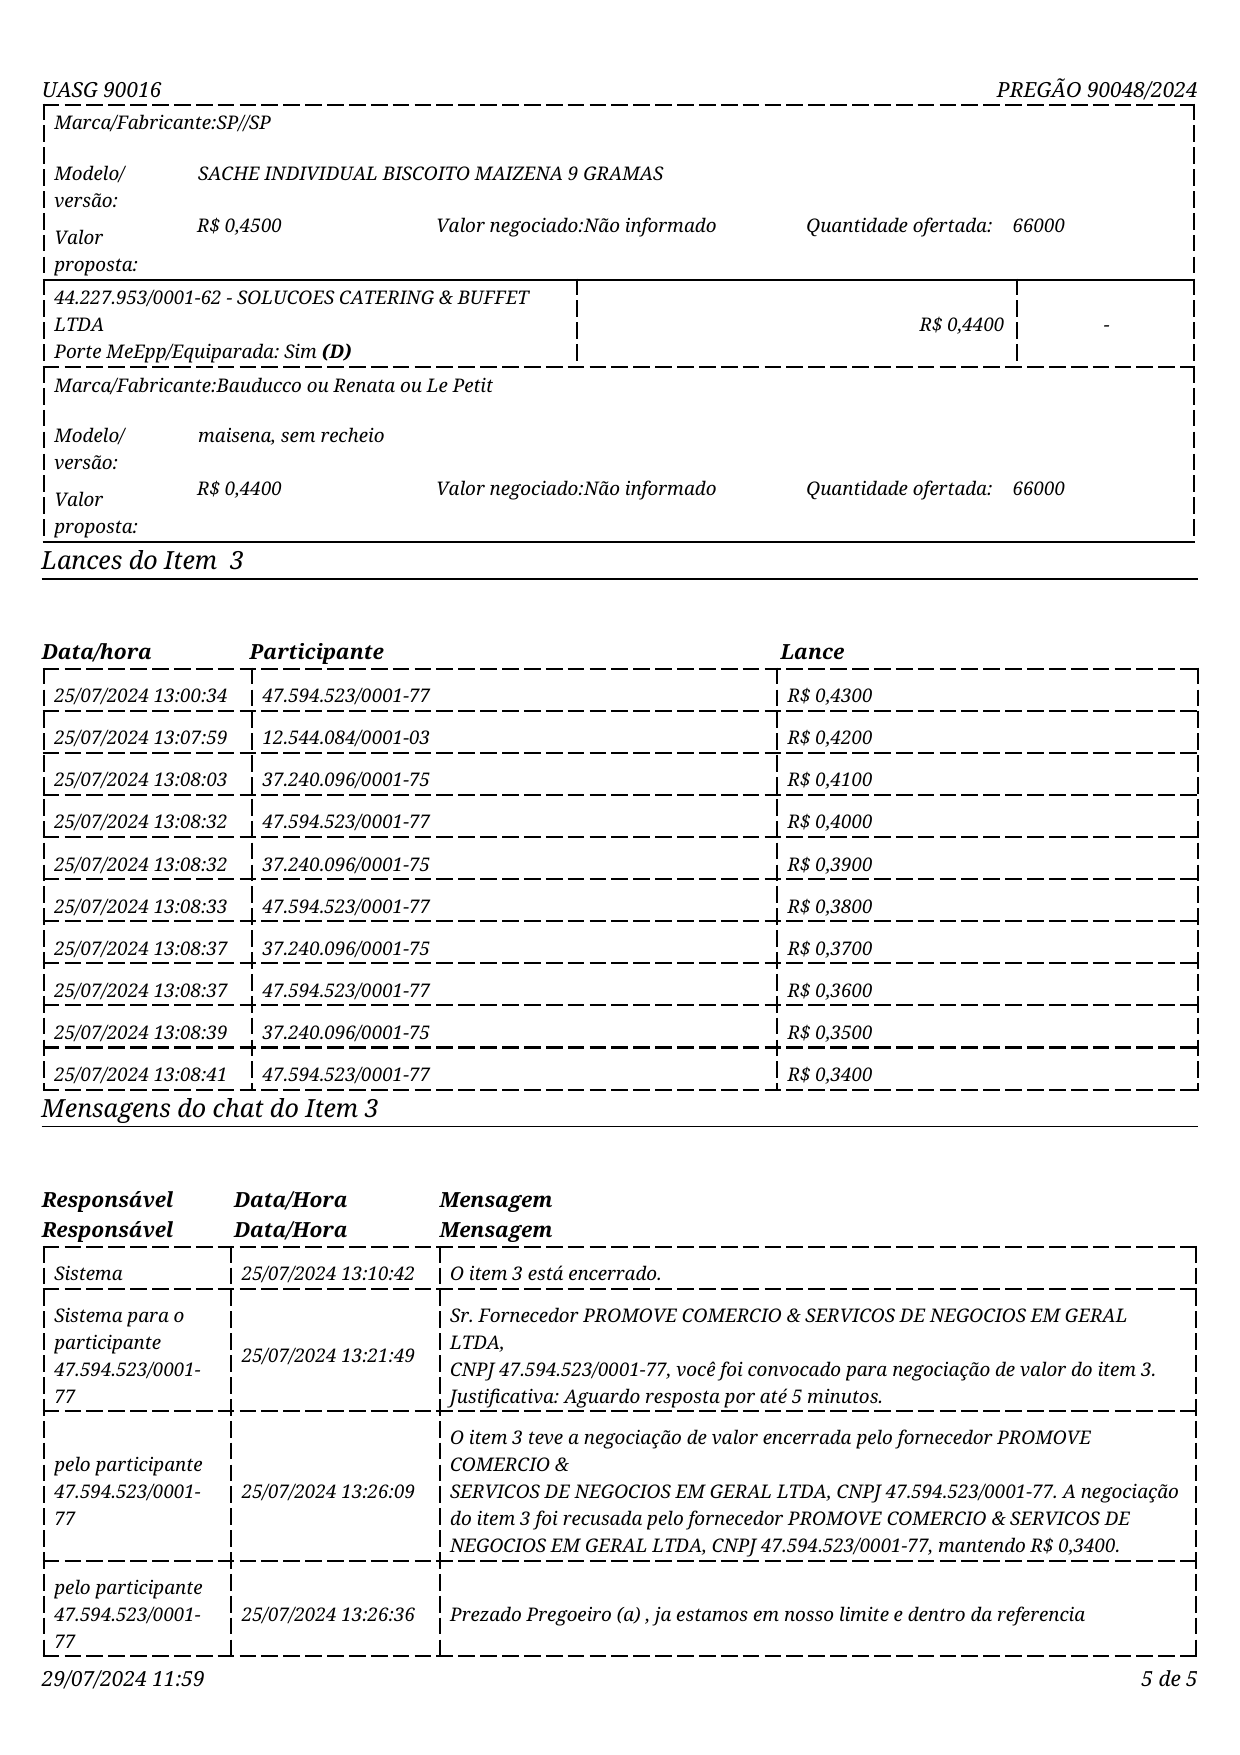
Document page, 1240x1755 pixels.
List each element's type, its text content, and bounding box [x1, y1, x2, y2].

table_cell 47.594.523/0001-77 [252, 878, 777, 920]
table_cell R$ 0,4400 [788, 281, 1017, 366]
table_cell - [1017, 281, 1194, 366]
table_cell Sistema para o participante 47.594.523/0001-77 [44, 1288, 231, 1410]
table_cell R$ 0,4200 [777, 710, 1198, 752]
table_cell 25/07/2024 13:08:37 [44, 962, 252, 1004]
table_cell R$ 0,3700 [777, 920, 1198, 962]
table_cell 25/07/2024 13:08:03 [44, 752, 252, 794]
table_cell 37.240.096/0001-75 [252, 752, 777, 794]
table_cell Prezado Pregoeiro (a) , ja estamos em nosso limite e dentro da referencia [440, 1560, 1196, 1655]
table_cell 44.227.953/0001-62 - SOLUCOES CATERING & BUFFET LTDA Porte MeEpp/Equiparada: Sim (D) [44, 281, 577, 366]
table_cell O item 3 teve a negociação de valor encerrada pelo fornecedor PROMOVE COMERCIO & SERVICOS DE NEGOCIOS EM GERAL LTDA, CNPJ 47.594.523/0001-77. A negociação do item 3 foi recusada pelo fornecedor PROMOVE COMERCIO & SERVICOS DE NEGOCIOS EM GERAL LTDA, CNPJ 47.594.523/0001-77, mantendo R$ 0,3400. [440, 1410, 1196, 1559]
table_cell Modelo/versão: Valor proposta: [44, 156, 186, 278]
table_cell R$ 0,4400 Valor negociado: Não informado [186, 469, 787, 541]
table_header R$ 0,4300 [777, 668, 1198, 710]
table_cell 25/07/2024 13:08:41 [44, 1046, 252, 1088]
table_cell R$ 0,3600 [777, 962, 1198, 1004]
text Responsável Data/Hora Mensagem [42, 1185, 1200, 1213]
table_cell 25/07/2024 13:08:37 [44, 920, 252, 962]
table_cell 47.594.523/0001-77 [252, 1046, 777, 1088]
table_cell Marca/Fabricante: SP//SP [44, 104, 787, 156]
table_cell maisena, sem recheio [186, 418, 787, 469]
table_cell 25/07/2024 13:08:32 [44, 836, 252, 878]
subtitle Lances do Item 3 [41, 543, 1200, 577]
table_cell 37.240.096/0001-75 [252, 1004, 777, 1046]
table_cell Marca/Fabricante: Bauducco ou Renata ou Le Petit [44, 366, 787, 418]
table_cell Modelo/versão: Valor proposta: [44, 418, 186, 541]
table_header 25/07/2024 13:10:42 [231, 1246, 439, 1287]
table_cell 25/07/2024 13:07:59 [44, 710, 252, 752]
table_cell pelo participante 47.594.523/0001-77 [44, 1410, 231, 1559]
table_cell 25/07/2024 13:08:32 [44, 794, 252, 836]
table_cell 25/07/2024 13:26:36 [231, 1560, 439, 1655]
table_header O item 3 está encerrado. [440, 1246, 1196, 1287]
table_cell R$ 0,3900 [777, 836, 1198, 878]
table_header 25/07/2024 13:00:34 [44, 668, 252, 710]
table_cell R$ 0,4100 [777, 752, 1198, 794]
table_cell 37.240.096/0001-75 [252, 836, 777, 878]
table_cell pelo participante 47.594.523/0001-77 [44, 1560, 231, 1655]
table_cell 66000 [1002, 469, 1194, 541]
table_cell 25/07/2024 13:26:09 [231, 1410, 439, 1559]
subtitle Mensagens do chat do Item 3 [41, 1091, 1200, 1124]
table_cell Sr. Fornecedor PROMOVE COMERCIO & SERVICOS DE NEGOCIOS EM GERAL LTDA, CNPJ 47.594.523/0001-77, você foi convocado para negociação de valor do item 3. Justificativa: Aguardo resposta por até 5 minutos. [440, 1288, 1196, 1410]
table_cell R$ 0,3400 [777, 1046, 1198, 1088]
table_cell 12.544.084/0001-03 [252, 710, 777, 752]
table_cell R$ 0,3800 [777, 878, 1198, 920]
table_cell [788, 104, 1194, 156]
table_cell 47.594.523/0001-77 [252, 794, 777, 836]
table_cell R$ 0,4500 Valor negociado: Não informado [186, 206, 787, 278]
table_cell 25/07/2024 13:21:49 [231, 1288, 439, 1410]
table_cell 37.240.096/0001-75 [252, 920, 777, 962]
table_cell 47.594.523/0001-77 [252, 962, 777, 1004]
table_cell 25/07/2024 13:08:39 [44, 1004, 252, 1046]
text Data/hora Participante Lance [42, 637, 1200, 666]
table_cell 66000 [1002, 206, 1194, 278]
table_cell [788, 418, 1194, 469]
table_cell 25/07/2024 13:08:33 [44, 878, 252, 920]
text Responsável Data/Hora Mensagem [42, 1215, 1200, 1244]
table_cell [788, 156, 1194, 206]
table_cell [788, 366, 1194, 418]
table_header 47.594.523/0001-77 [252, 668, 777, 710]
table_cell R$ 0,4000 [777, 794, 1198, 836]
table_cell Quantidade ofertada: [788, 469, 1002, 541]
table_cell SACHE INDIVIDUAL BISCOITO MAIZENA 9 GRAMAS [186, 156, 787, 206]
table_cell [577, 281, 787, 366]
table_cell Quantidade ofertada: [788, 206, 1002, 278]
table_cell R$ 0,3500 [777, 1004, 1198, 1046]
table_header Sistema [44, 1246, 231, 1287]
